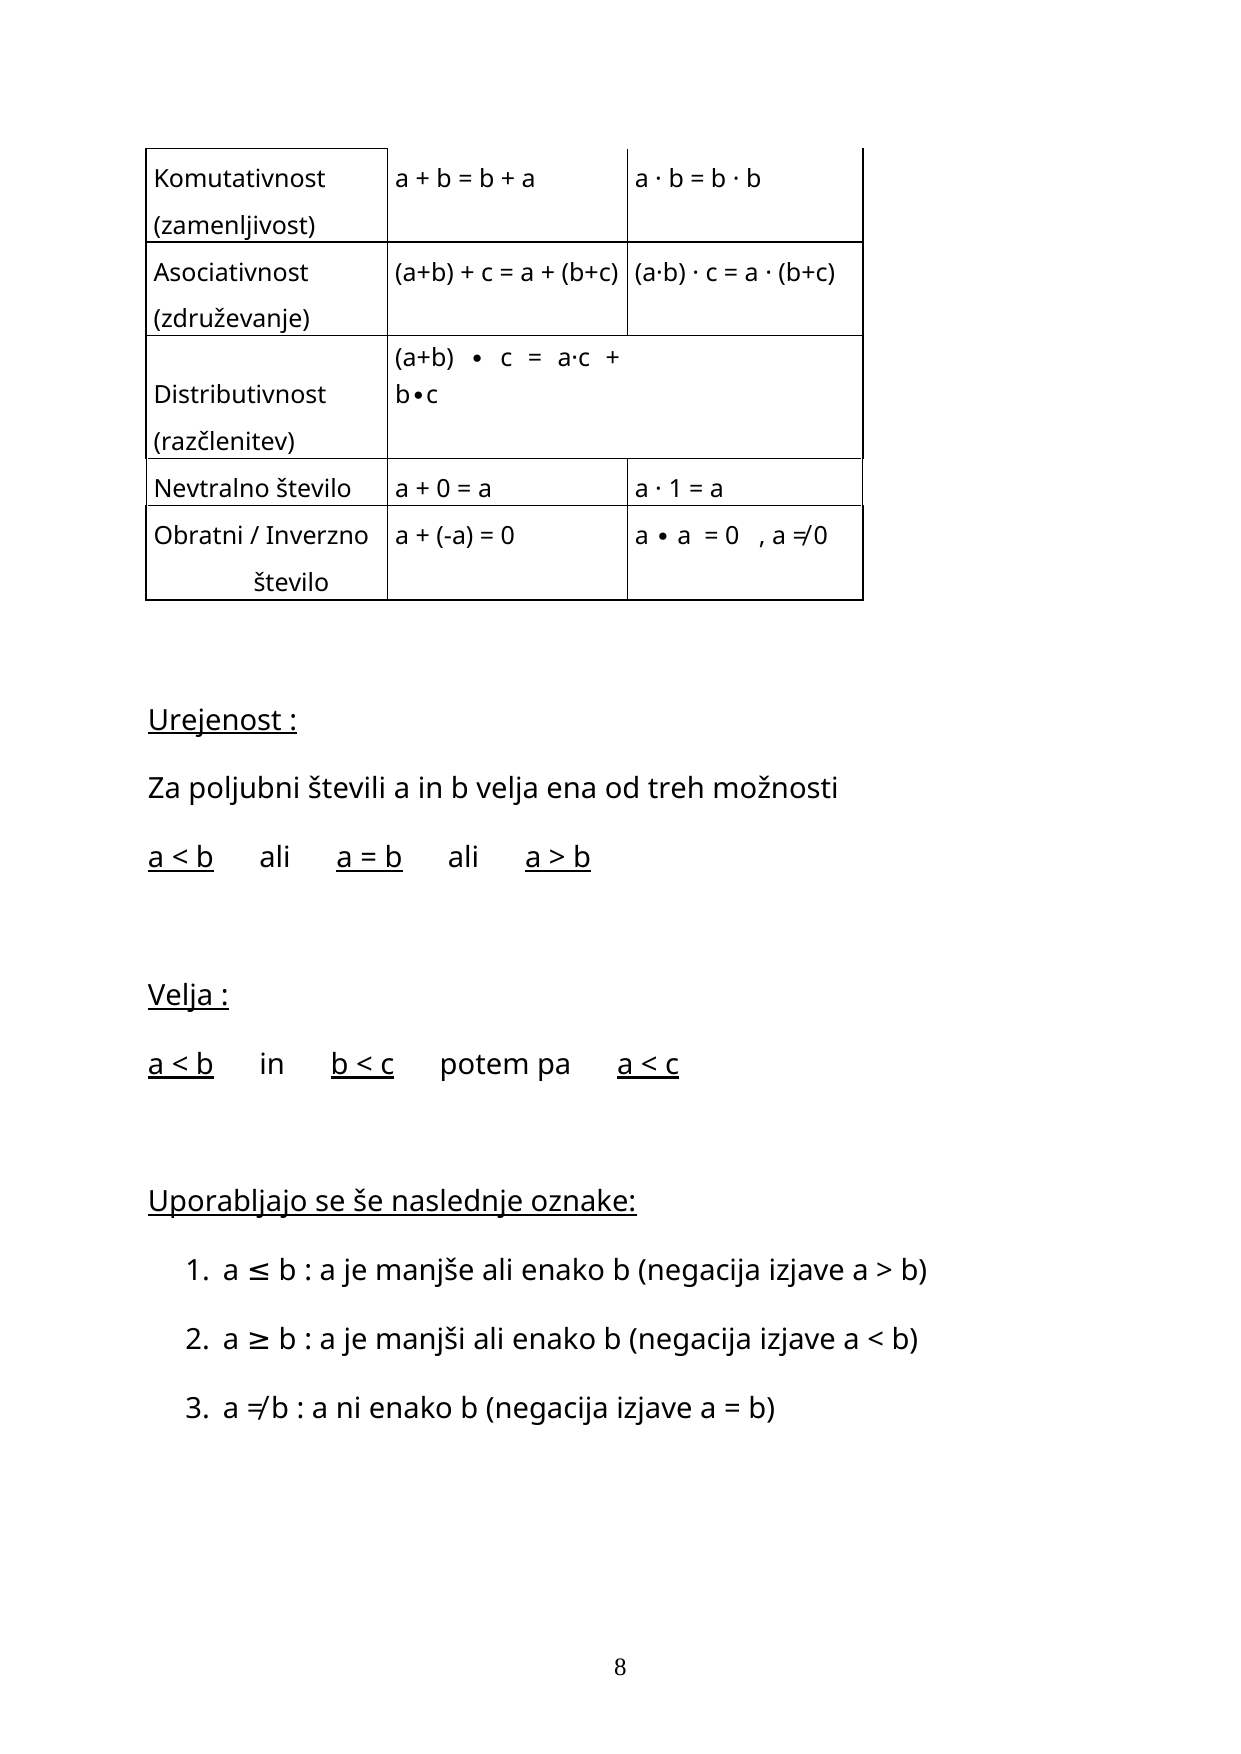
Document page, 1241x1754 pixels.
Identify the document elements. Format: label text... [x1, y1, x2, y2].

table_cell [388, 195, 627, 241]
table_cell [388, 288, 627, 335]
table_cell [628, 288, 862, 335]
table_cell Obratni / Inverzno [147, 506, 387, 552]
table_cell [628, 195, 862, 241]
table_cell a + (-a) = 0 [388, 506, 627, 552]
table_cell (zamenljivost) [147, 195, 387, 241]
table_cell Komutativnost [147, 149, 387, 194]
table_cell (a+b) ∙ c = a·c + b∙c [388, 336, 627, 411]
table_cell a · 1 = a [628, 458, 862, 505]
table_cell (razčlenitev) [147, 411, 387, 458]
table_cell Nevtralno število [147, 459, 387, 505]
table_cell (združevanje) [147, 288, 387, 335]
text a < b ali a = b ali a > b [148, 836, 1093, 876]
table_cell [388, 411, 627, 458]
table_cell [147, 552, 246, 599]
table_cell [627, 411, 862, 458]
table_cell Asociativnost [147, 243, 387, 288]
table_cell [388, 552, 627, 599]
table_cell [628, 552, 862, 599]
text Uporabljajo se še naslednje oznake: [148, 1181, 1093, 1220]
list a ≠ b : a ni enako b (negacija izjave a = b) [185, 1387, 1093, 1427]
table_cell Distributivnost [147, 336, 387, 411]
list a ≤ b : a je manjše ali enako b (negacija izjave a > b) [185, 1249, 1093, 1289]
table_cell (a·b) · c = a · (b+c) [628, 243, 862, 288]
table_cell število [246, 552, 387, 599]
text Za poljubni števili a in b velja ena od treh možnosti [148, 768, 1093, 807]
table_cell a ∙ a = 0 , a ≠ 0 [628, 505, 862, 552]
table_cell a + b = b + a [388, 148, 627, 194]
table_cell a + 0 = a [388, 459, 627, 505]
table_cell a · b = b · b [628, 148, 862, 194]
table_cell (a+b) + c = a + (b+c) [388, 243, 627, 288]
table_cell [627, 336, 862, 411]
text Urejenost : [148, 699, 1093, 738]
list a ≥ b : a je manjši ali enako b (negacija izjave a < b) [185, 1318, 1093, 1358]
text Velja : [148, 974, 1093, 1014]
text a < b in b < c potem pa a < c [148, 1043, 1093, 1083]
